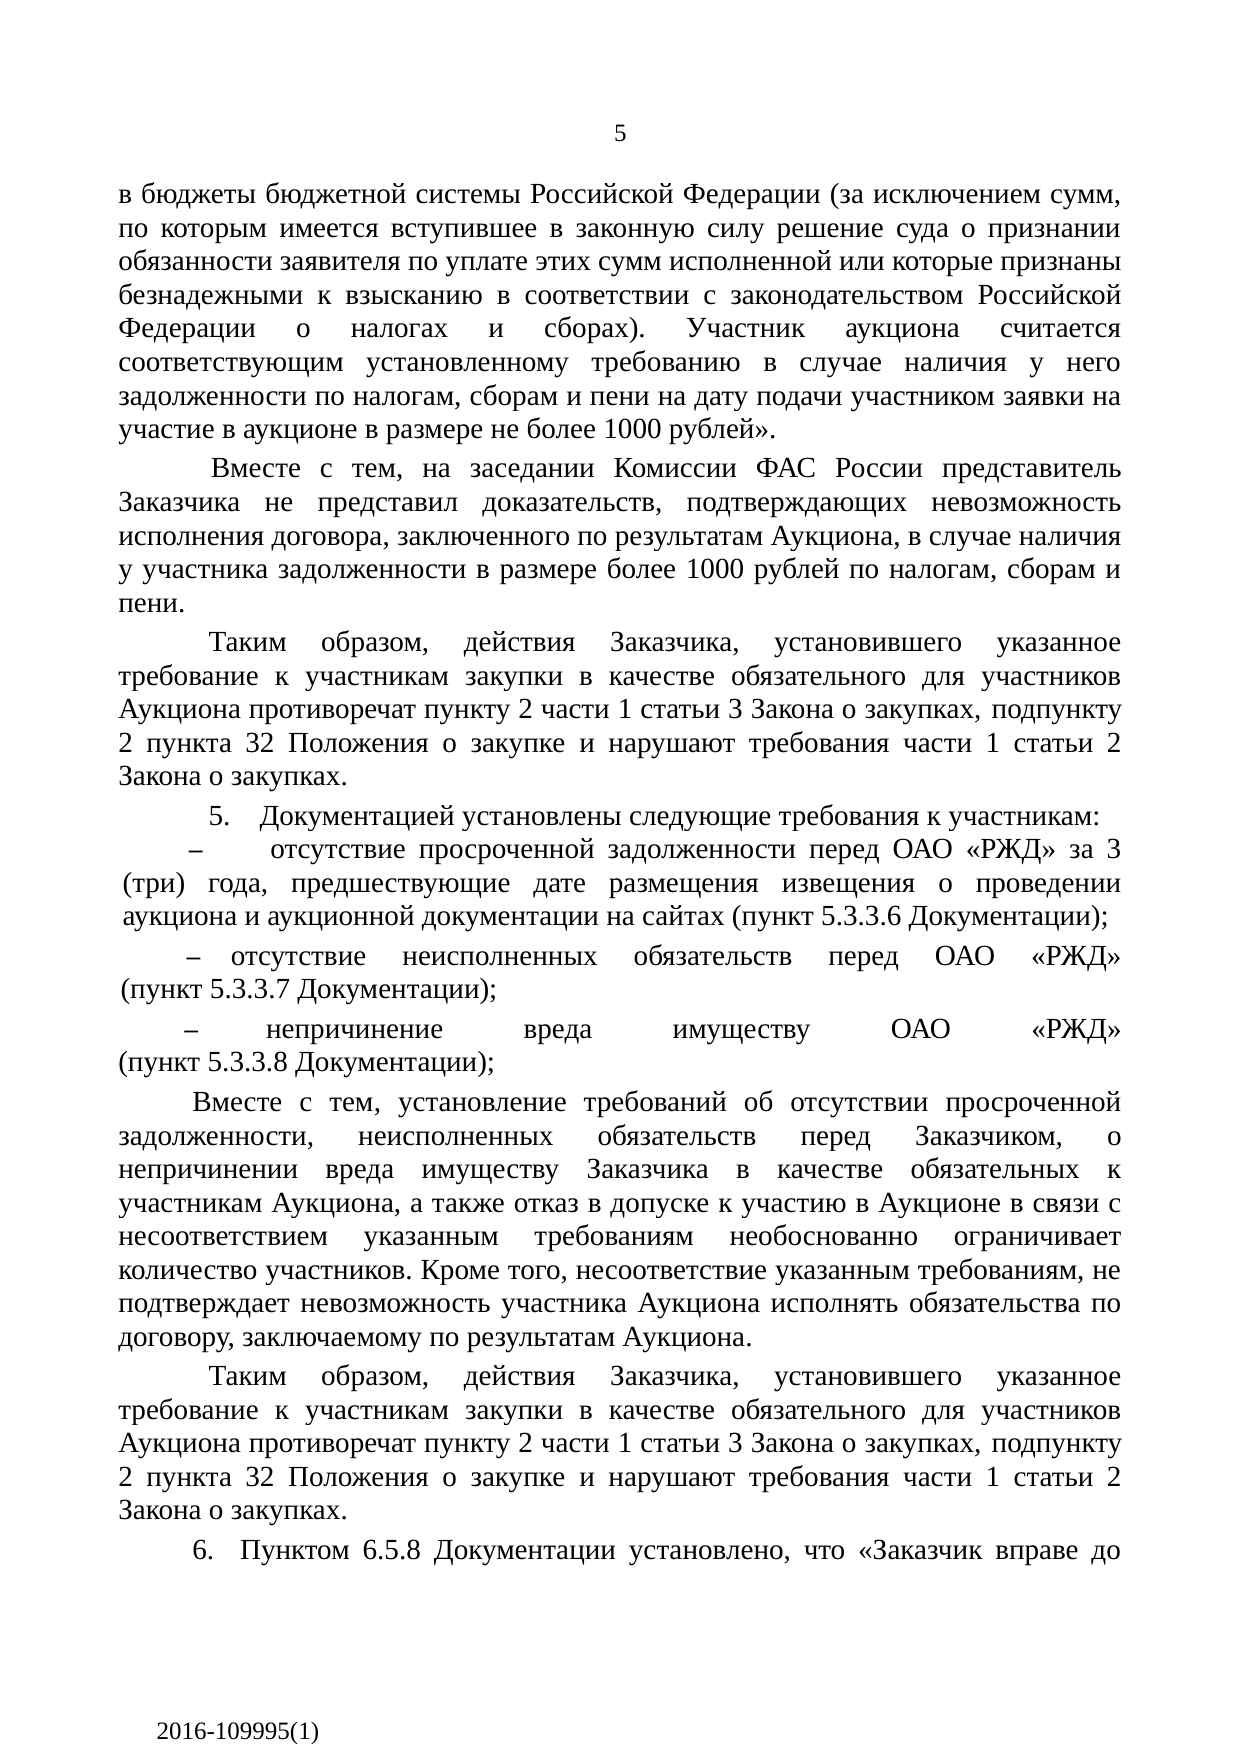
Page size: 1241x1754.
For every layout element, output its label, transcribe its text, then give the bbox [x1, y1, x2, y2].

text 6. Пунктом 6.5.8 Документации установлено, что «Заказчик вправе до [118, 1532, 1122, 1566]
text 5. Документацией установлены следующие требования к участникам: [118, 798, 1122, 831]
text Вместе с тем, на заседании Комиссии ФАС России представитель Заказчика не представил доказательств, подтверждающих невозможность исполнения договора, заключенного по результатам Аукциона, в случае наличия у участника задолженности в размере более 1000 рублей по налогам, сборам и пени. [118, 451, 1122, 618]
list непричинение вреда имуществу ОАО «РЖД» (пункт 5.3.3.8 Документации); [118, 1011, 1122, 1078]
text Таким образом, действия Заказчика, установившего указанное требование к участникам закупки в качестве обязательного для участников Аукциона противоречат пункту 2 части 1 статьи 3 Закона о закупках, подпункту 2 пункта 32 Положения о закупке и нарушают требования части 1 статьи 2 Закона о закупках. [118, 624, 1122, 792]
list отсутствие неисполненных обязательств перед ОАО «РЖД» (пункт 5.3.3.7 Документации); [120, 938, 1122, 1005]
text в бюджеты бюджетной системы Российской Федерации (за исключением сумм, по которым имеется вступившее в законную силу решение суда о признании обязанности заявителя по уплате этих сумм исполненной или которые признаны безнадежными к взысканию в соответствии с законодательством Российской Федерации о налогах и сборах). Участник аукциона считается соответствующим установленному требованию в случае наличия у него задолженности по налогам, сборам и пени на дату подачи участником заявки на участие в аукционе в размере не более 1000 рублей». [118, 176, 1122, 445]
text Таким образом, действия Заказчика, установившего указанное требование к участникам закупки в качестве обязательного для участников Аукциона противоречат пункту 2 части 1 статьи 3 Закона о закупках, подпункту 2 пункта 32 Положения о закупке и нарушают требования части 1 статьи 2 Закона о закупках. [118, 1358, 1122, 1526]
text Вместе с тем, установление требований об отсутствии просроченной задолженности, неисполненных обязательств перед Заказчиком, о непричинении вреда имуществу Заказчика в качестве обязательных к участникам Аукциона, а также отказ в допуске к участию в Аукционе в связи с несоответствием указанным требованиям необоснованно ограничивает количество участников. Кроме того, несоответствие указанным требованиям, не подтверждает невозможность участника Аукциона исполнять обязательства по договору, заключаемому по результатам Аукциона. [118, 1084, 1122, 1352]
list отсутствие просроченной задолженности перед ОАО «РЖД» за 3 (три) года, предшествующие дате размещения извещения о проведении аукциона и аукционной документации на сайтах (пункт 5.3.3.6 Документации); [122, 831, 1122, 932]
